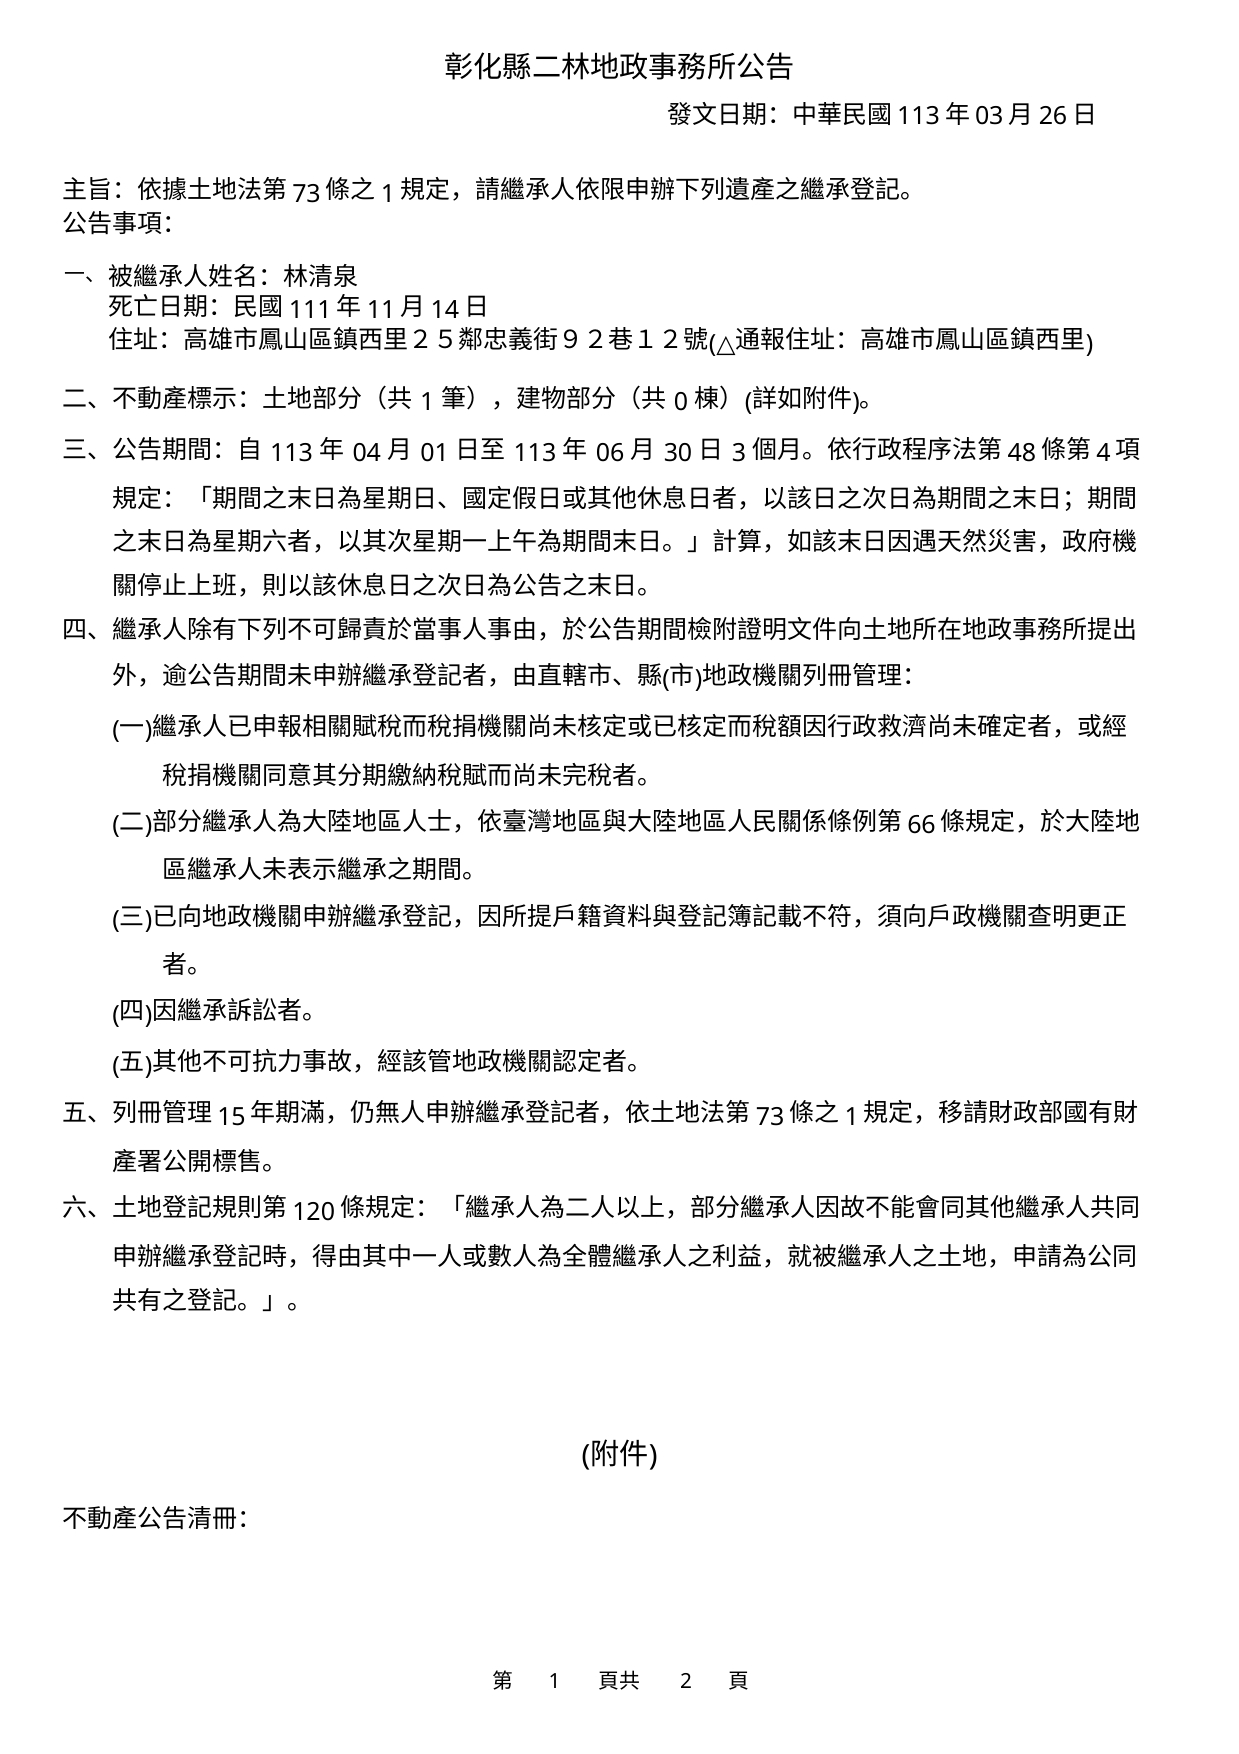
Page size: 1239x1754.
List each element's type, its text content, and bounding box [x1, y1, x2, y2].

table_cell [0, 263, 62, 313]
table_cell 彰化縣二林地政事務所公告 [62, 41, 1177, 94]
table_cell [0, 1424, 62, 1485]
table_cell [1177, 314, 1239, 384]
table_cell [1177, 263, 1239, 313]
table_header [759, 0, 1177, 41]
table_cell [0, 1485, 62, 1557]
table_cell [62, 314, 109, 384]
table_cell [0, 41, 62, 94]
table_cell [0, 384, 62, 1383]
table_cell [667, 1383, 718, 1423]
table_cell [653, 1557, 667, 1661]
table_header [718, 0, 759, 41]
table_header [523, 0, 585, 41]
table_cell [109, 1557, 482, 1661]
table_cell [0, 1383, 62, 1423]
table_cell 第 [483, 1661, 523, 1701]
table_header [0, 0, 62, 41]
table_cell [0, 135, 62, 176]
table_cell [759, 135, 1177, 176]
table_header [653, 0, 667, 41]
table_cell [759, 1557, 1177, 1661]
table_cell [585, 135, 653, 176]
table_cell [1177, 1424, 1239, 1485]
table_cell [1177, 1557, 1239, 1661]
table_cell [109, 95, 482, 135]
table_cell [483, 1557, 523, 1661]
table_cell (附件) [62, 1424, 1177, 1485]
table_cell [1177, 41, 1239, 94]
table_cell [718, 135, 759, 176]
table_cell [523, 1383, 585, 1423]
table_cell 1 [523, 1661, 585, 1701]
table_cell [1177, 176, 1239, 246]
table_cell [653, 135, 667, 176]
table_cell [759, 1383, 1177, 1423]
table_cell [523, 135, 585, 176]
table_cell [1177, 384, 1239, 1383]
table_cell [1177, 246, 1239, 262]
table_cell 頁共 [585, 1661, 653, 1701]
table_cell 被繼承人姓名：林清泉 死亡日期：民國111年11月14日 住址：高雄市鳳山區鎮西里２５鄰忠義街９２巷１２號(△通報住址：高雄市鳳山區鎮西里) [109, 263, 1177, 384]
table_cell [523, 95, 585, 135]
table_cell [109, 1661, 482, 1701]
table_cell 頁 [718, 1661, 759, 1701]
table_cell [718, 1557, 759, 1661]
table_cell [62, 1557, 109, 1661]
table_header [667, 0, 718, 41]
table_cell [0, 246, 62, 262]
table_cell [1177, 135, 1239, 176]
table_cell [62, 1383, 109, 1423]
table_cell [109, 1383, 482, 1423]
table_cell [0, 314, 62, 384]
table_cell [0, 1661, 62, 1701]
table_header [62, 0, 109, 41]
table_cell [653, 1383, 667, 1423]
table_header [1177, 0, 1239, 41]
table_cell 發文日期：中華民國113年03月26日 [667, 95, 1177, 135]
table_cell [62, 135, 109, 176]
table_cell [1177, 95, 1239, 135]
table_cell [1177, 1661, 1239, 1701]
table_cell 主旨：依據土地法第73條之1規定，請繼承人依限申辦下列遺產之繼承登記。 公告事項： [62, 176, 1177, 262]
table_cell [0, 176, 62, 246]
table_cell [483, 1383, 523, 1423]
table_cell [718, 1383, 759, 1423]
table_cell [653, 95, 667, 135]
table_cell 不動產公告清冊： [62, 1485, 1177, 1557]
table_cell [523, 1557, 585, 1661]
table_cell [759, 1661, 1177, 1701]
table_cell 一、 [62, 263, 109, 313]
table_header [483, 0, 523, 41]
table_cell [1177, 1383, 1239, 1423]
table_cell [62, 95, 109, 135]
table_cell [0, 95, 62, 135]
table_cell [585, 1557, 653, 1661]
table_cell [667, 1557, 718, 1661]
table_cell [62, 1661, 109, 1701]
table_header [585, 0, 653, 41]
table_cell [483, 95, 523, 135]
table_cell 二、不動產標示：土地部分（共 1 筆），建物部分（共 0 棟）(詳如附件)。 三、公告期間：自 113 年 04 月 01 日至 113 年 06 月 30 日 3 個月。依行政程序法第48條第4項 規定：「期間之末日為星期日、國定假日或其他休息日者，以該日之次日為期間之末日；期間 之末日為星期六者，以其次星期一上午為期間末日。」計算，如該末日因遇天然災害，政府機 關停止上班，則以該休息日之次日為公告之末日。 四、繼承人除有下列不可歸責於當事人事由，於公告期間檢附證明文件向土地所在地政事務所提出 外，逾公告期間未申辦繼承登記者，由直轄市、縣(市)地政機關列冊管理： (一)繼承人已申報相關賦稅而稅捐機關尚未核定或已核定而稅額因行政救濟尚未確定者，或經 稅捐機關同意其分期繳納稅賦而尚未完稅者。 (二)部分繼承人為大陸地區人士，依臺灣地區與大陸地區人民關係條例第66條規定，於大陸地 區繼承人未表示繼承之期間。 (三)已向地政機關申辦繼承登記，因所提戶籍資料與登記簿記載不符，須向戶政機關查明更正 者。 (四)因繼承訴訟者。 (五)其他不可抗力事故，經該管地政機關認定者。 五、列冊管理15年期滿，仍無人申辦繼承登記者，依土地法第73條之1規定，移請財政部國有財 產署公開標售。 六、土地登記規則第120條規定：「繼承人為二人以上，部分繼承人因故不能會同其他繼承人共同 申辦繼承登記時，得由其中一人或數人為全體繼承人之利益，就被繼承人之土地，申請為公同 共有之登記。」。 [62, 384, 1177, 1383]
table_cell [585, 95, 653, 135]
table_header [109, 0, 482, 41]
table_cell [0, 1557, 62, 1661]
table_cell [667, 135, 718, 176]
table_cell [585, 1383, 653, 1423]
table_cell [109, 135, 482, 176]
table_cell [483, 135, 523, 176]
table_cell [1177, 1485, 1239, 1557]
table_cell 2 [653, 1661, 718, 1701]
